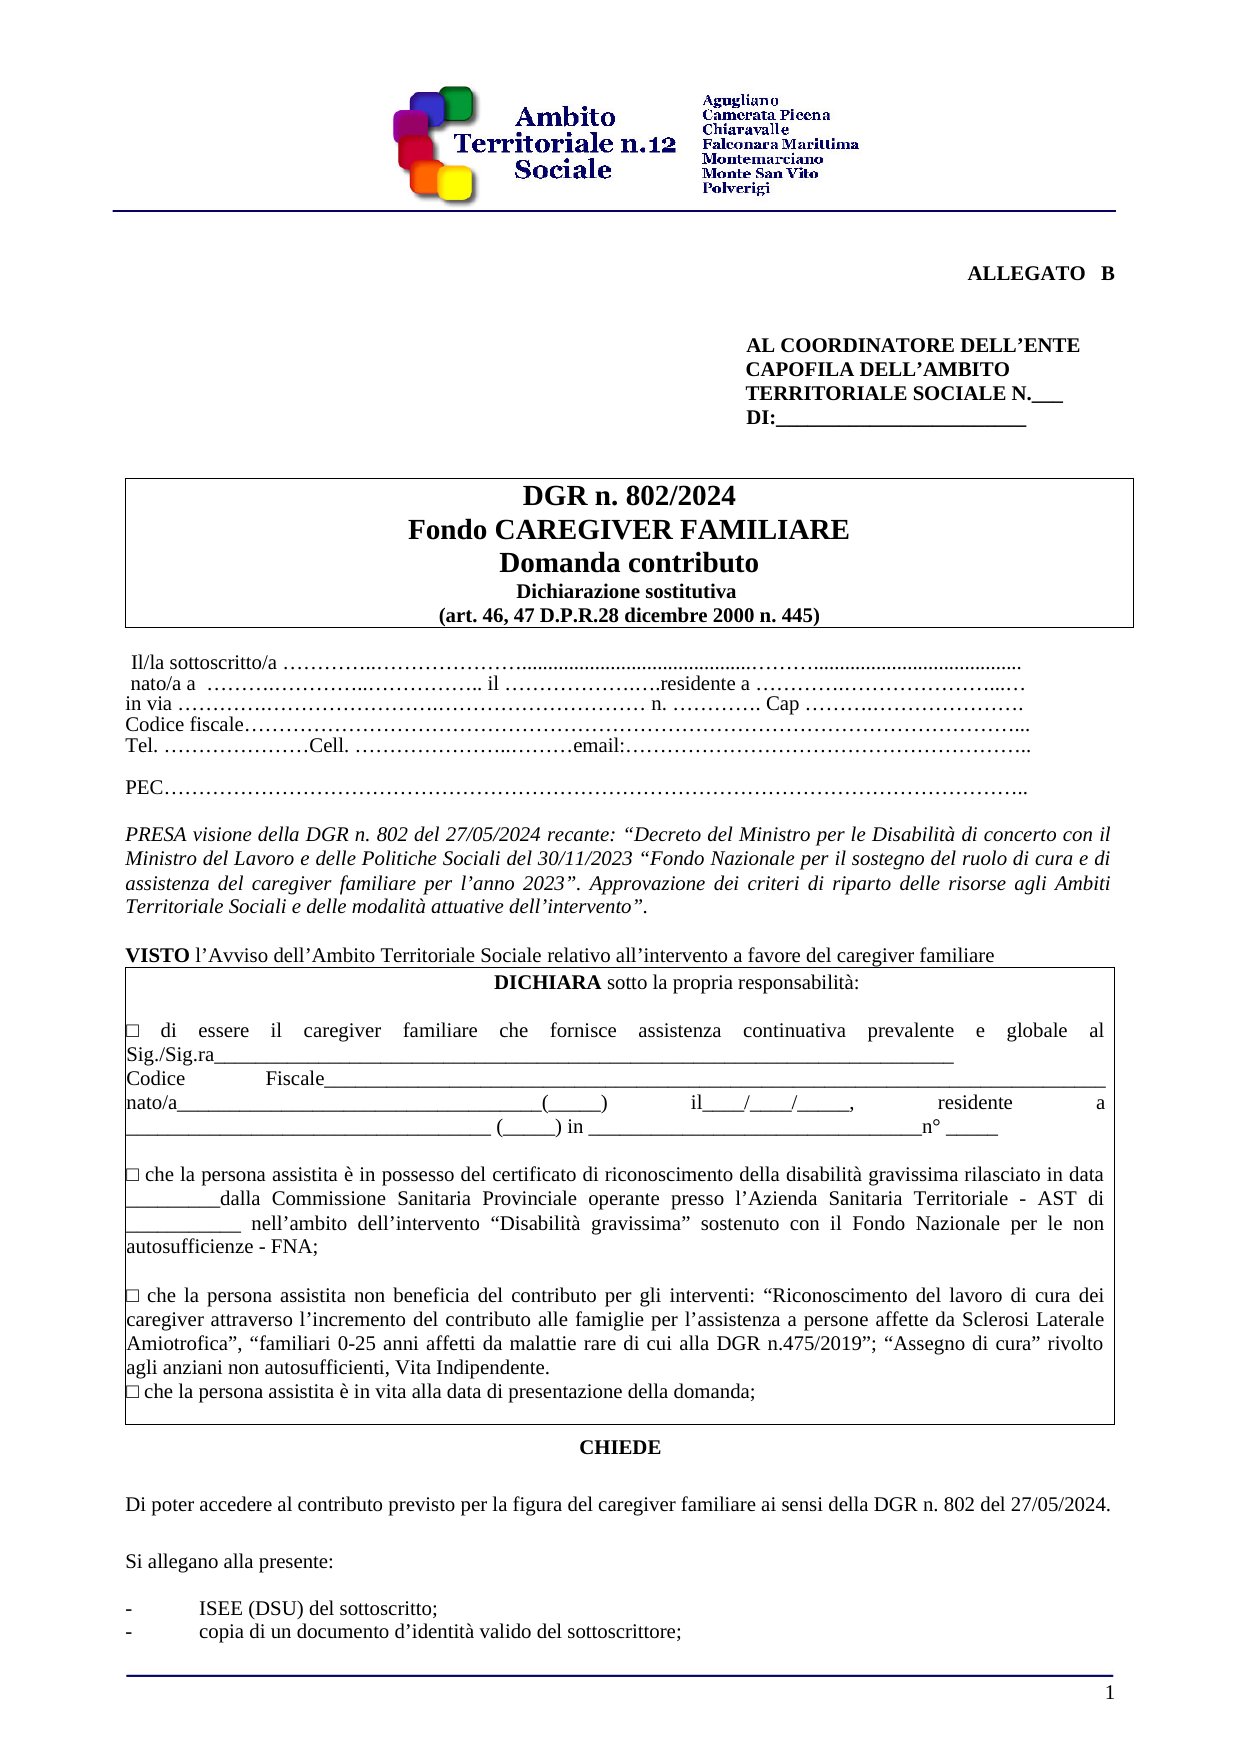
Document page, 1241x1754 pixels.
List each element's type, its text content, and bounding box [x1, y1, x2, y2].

text Codice Fiscale___________________________________________________________________________ nato/a___________________________________(_____) il____/____/_____, residente a ___________________________________ (_____) in ________________________________n° _____ [126, 1063, 1114, 1138]
text - copia di un documento d’identità valido del sottoscrittore; [125, 1619, 1115, 1643]
text □ che la persona assistita è in possesso del certificato di riconoscimento della disabilità gravissima rilasciato in data _________dalla Commissione Sanitaria Provinciale operante presso l’Azienda Sanitaria Territoriale - AST di ___________ nell’ambito dell’intervento “Disabilità gravissima” sostenuto con il Fondo Nazionale per le non autosufficienze - FNA; [126, 1159, 1114, 1258]
text - ISEE (DSU) del sottoscritto; [125, 1595, 1115, 1619]
text PRESA visione della DGR n. 802 del 27/05/2024 recante: “Decreto del Ministro per le Disabilità di concerto con il Ministro del Lavoro e delle Politiche Sociali del 30/11/2023 “Fondo Nazionale per il sostegno del ruolo di cura e di assistenza del caregiver familiare per l’anno 2023”. Approvazione dei criteri di riparto delle risorse agli Ambiti Territoriale Sociali e delle modalità attuative dell’intervento”. [125, 822, 1115, 918]
subtitle DI:________________________ [745, 405, 1115, 429]
text Il/la sottoscritto/a …………..…………………............................................………........................................ [125, 652, 1115, 673]
text CHIEDE [125, 1435, 1115, 1459]
text Di poter accedere al contributo previsto per la figura del caregiver familiare ai sensi della DGR n. 802 del 27/05/2024. [125, 1492, 1115, 1516]
subtitle AL COORDINATORE DELL’ENTE CAPOFILA DELL’AMBITO TERRITORIALE SOCIALE N.___ [745, 333, 1115, 405]
text VISTO l’Avviso dell’Ambito Territoriale Sociale relativo all’intervento a favore del caregiver familiare [125, 943, 1115, 967]
text in via ………….…………………….………………………… n. …………. Cap ……….…………………. [125, 694, 1115, 715]
text □ di essere il caregiver familiare che fornisce assistenza continuativa prevalente e globale al Sig./Sig.ra_______________________________________________________________________ [126, 1015, 1114, 1063]
text DICHIARA sotto la propria responsabilità: [126, 968, 1114, 994]
text □ che la persona assistita non beneficia del contributo per gli interventi: “Riconoscimento del lavoro di cura dei caregiver attraverso l’incremento del contributo alle famiglie per l’assistenza a persone affette da Sclerosi Laterale Amiotrofica”, “familiari 0-25 anni affetti da malattie rare di cui alla DGR n.475/2019”; “Assegno di cura” rivolto agli anziani non autosufficienti, Vita Indipendente. [126, 1279, 1114, 1376]
text Tel. …………………Cell. …………………..………email:………………………………………………….. [125, 736, 1115, 757]
text ALLEGATO B [125, 261, 1115, 285]
text Si allegano alla presente: [125, 1549, 1115, 1573]
table_header DGR n. 802/2024 Fondo CAREGIVER FAMILIARE Domanda contributo Dichiarazione sostitutiva (art. 46, 47 D.P.R.28 dicembre 2000 n. 445) [126, 479, 1133, 627]
text Codice fiscale…………………………………………………………………………………………………... [125, 715, 1115, 736]
text nato/a a ……….…………..…………….. il ……………….….residente a ………….…………………...… [125, 673, 1115, 694]
text PEC…………………………………………………………………………………………………………….. [125, 777, 1115, 798]
text □ che la persona assistita è in vita alla data di presentazione della domanda; [126, 1376, 1114, 1424]
